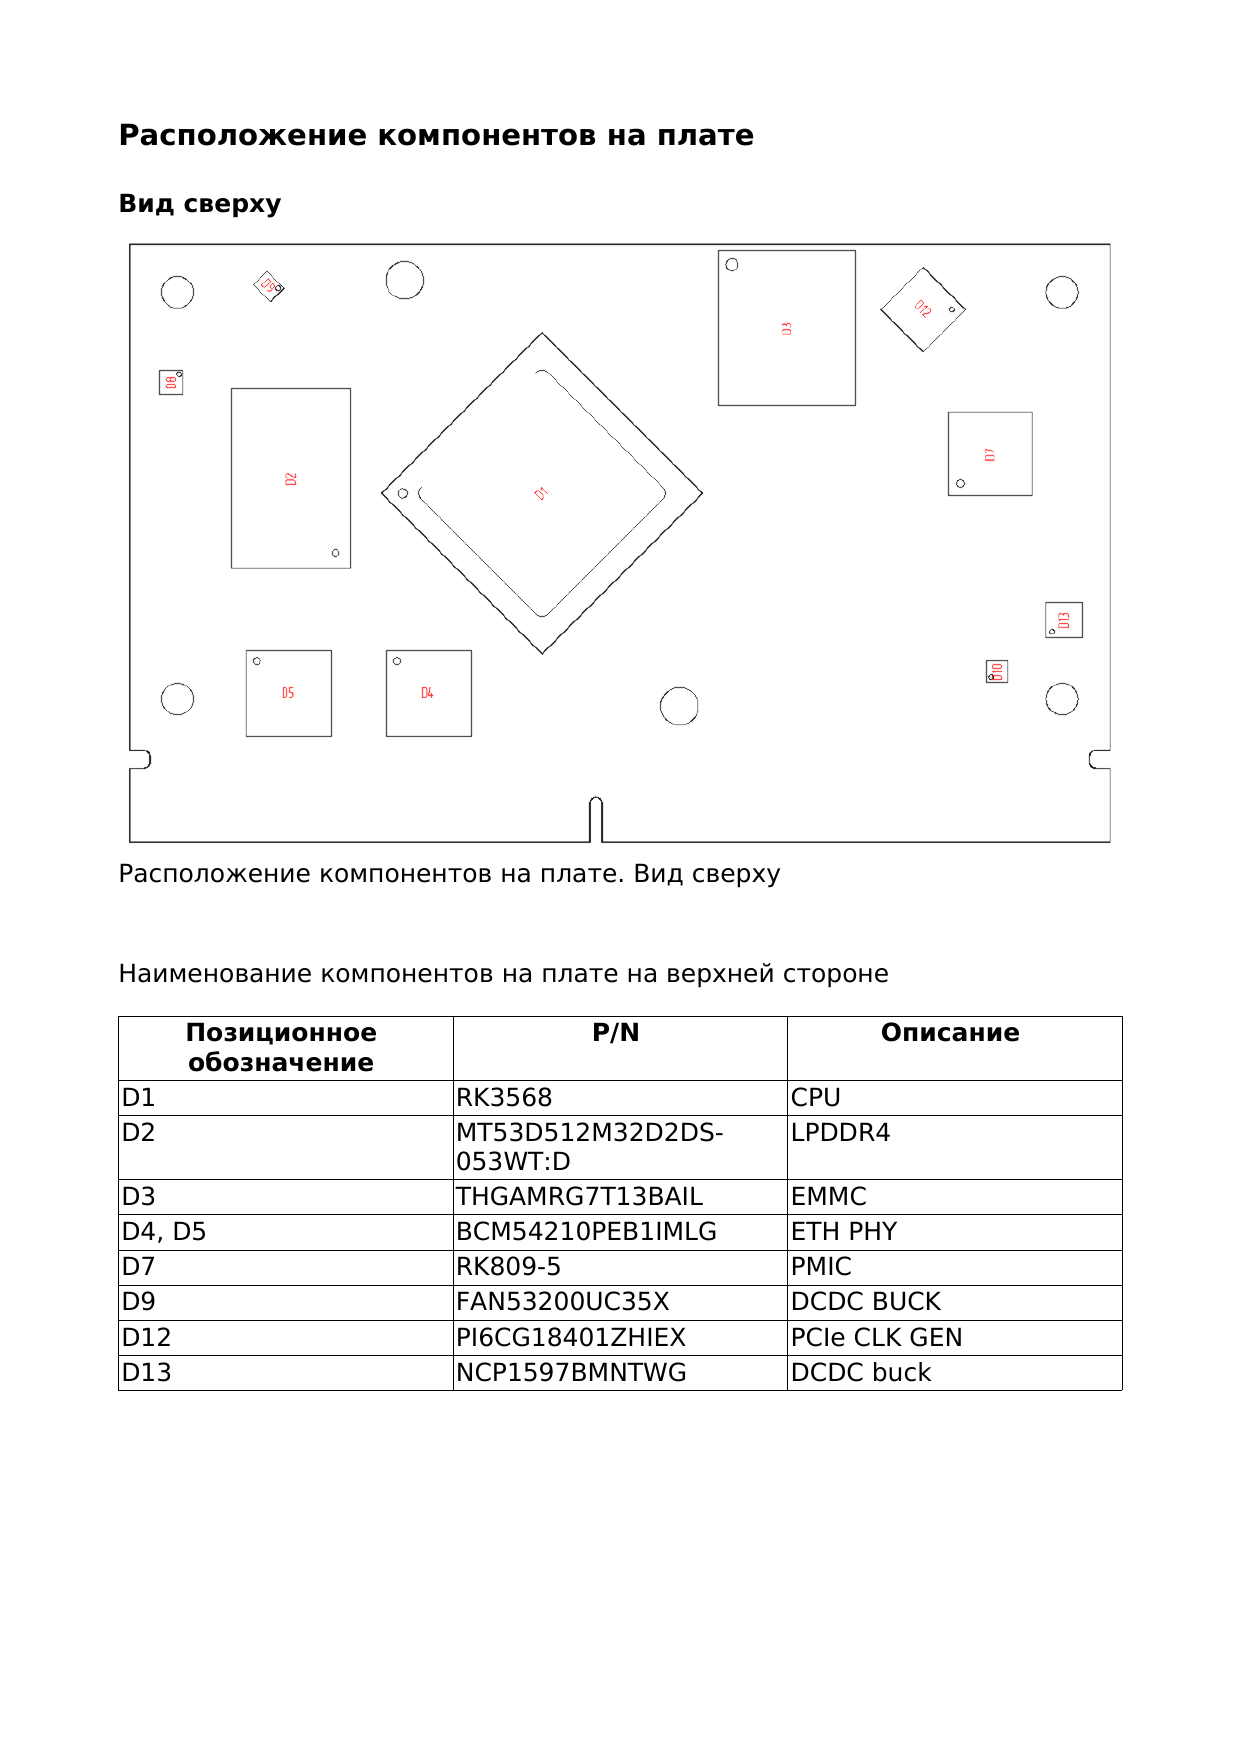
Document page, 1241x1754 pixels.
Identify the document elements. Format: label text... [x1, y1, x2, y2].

table_header Описание [788, 1017, 1122, 1080]
subtitle Расположение компонентов на плате [118, 118, 1122, 152]
table_cell D2 [119, 1116, 453, 1179]
table_cell D12 [119, 1321, 453, 1355]
table_cell D9 [119, 1286, 453, 1320]
picture [118, 231, 1123, 854]
table_cell FAN53200UC35X [454, 1286, 787, 1320]
table_cell BCM54210PEB1IMLG [454, 1215, 787, 1249]
table_cell EMMC [788, 1180, 1122, 1214]
table_header Позиционное обозначение [119, 1017, 453, 1080]
table_cell PI6CG18401ZHIEX [454, 1321, 787, 1355]
text Наименование компонентов на плате на верхней стороне [118, 959, 1122, 988]
table_cell DCDC BUCK [788, 1286, 1122, 1320]
table_cell D13 [119, 1356, 453, 1390]
subtitle Вид сверху [118, 189, 1122, 219]
table_cell CPU [788, 1081, 1122, 1115]
table_cell D3 [119, 1180, 453, 1214]
table_cell D1 [119, 1081, 453, 1115]
table_cell NCP1597BMNTWG [454, 1356, 787, 1390]
table_cell PMIC [788, 1251, 1122, 1284]
table_cell PCIe CLK GEN [788, 1321, 1122, 1355]
table_cell MT53D512M32D2DS-053WT:D [454, 1116, 787, 1179]
table_cell RK809-5 [454, 1251, 787, 1284]
table_cell LPDDR4 [788, 1116, 1122, 1179]
table_header P/N [454, 1017, 787, 1080]
table_cell D7 [119, 1251, 453, 1284]
table_cell D4, D5 [119, 1215, 453, 1249]
table_cell ETH PHY [788, 1215, 1122, 1249]
table_cell THGAMRG7T13BAIL [454, 1180, 787, 1214]
table_cell DCDC buck [788, 1356, 1122, 1390]
table_cell RK3568 [454, 1081, 787, 1115]
text Расположение компонентов на плате. Вид сверху [118, 854, 1122, 888]
